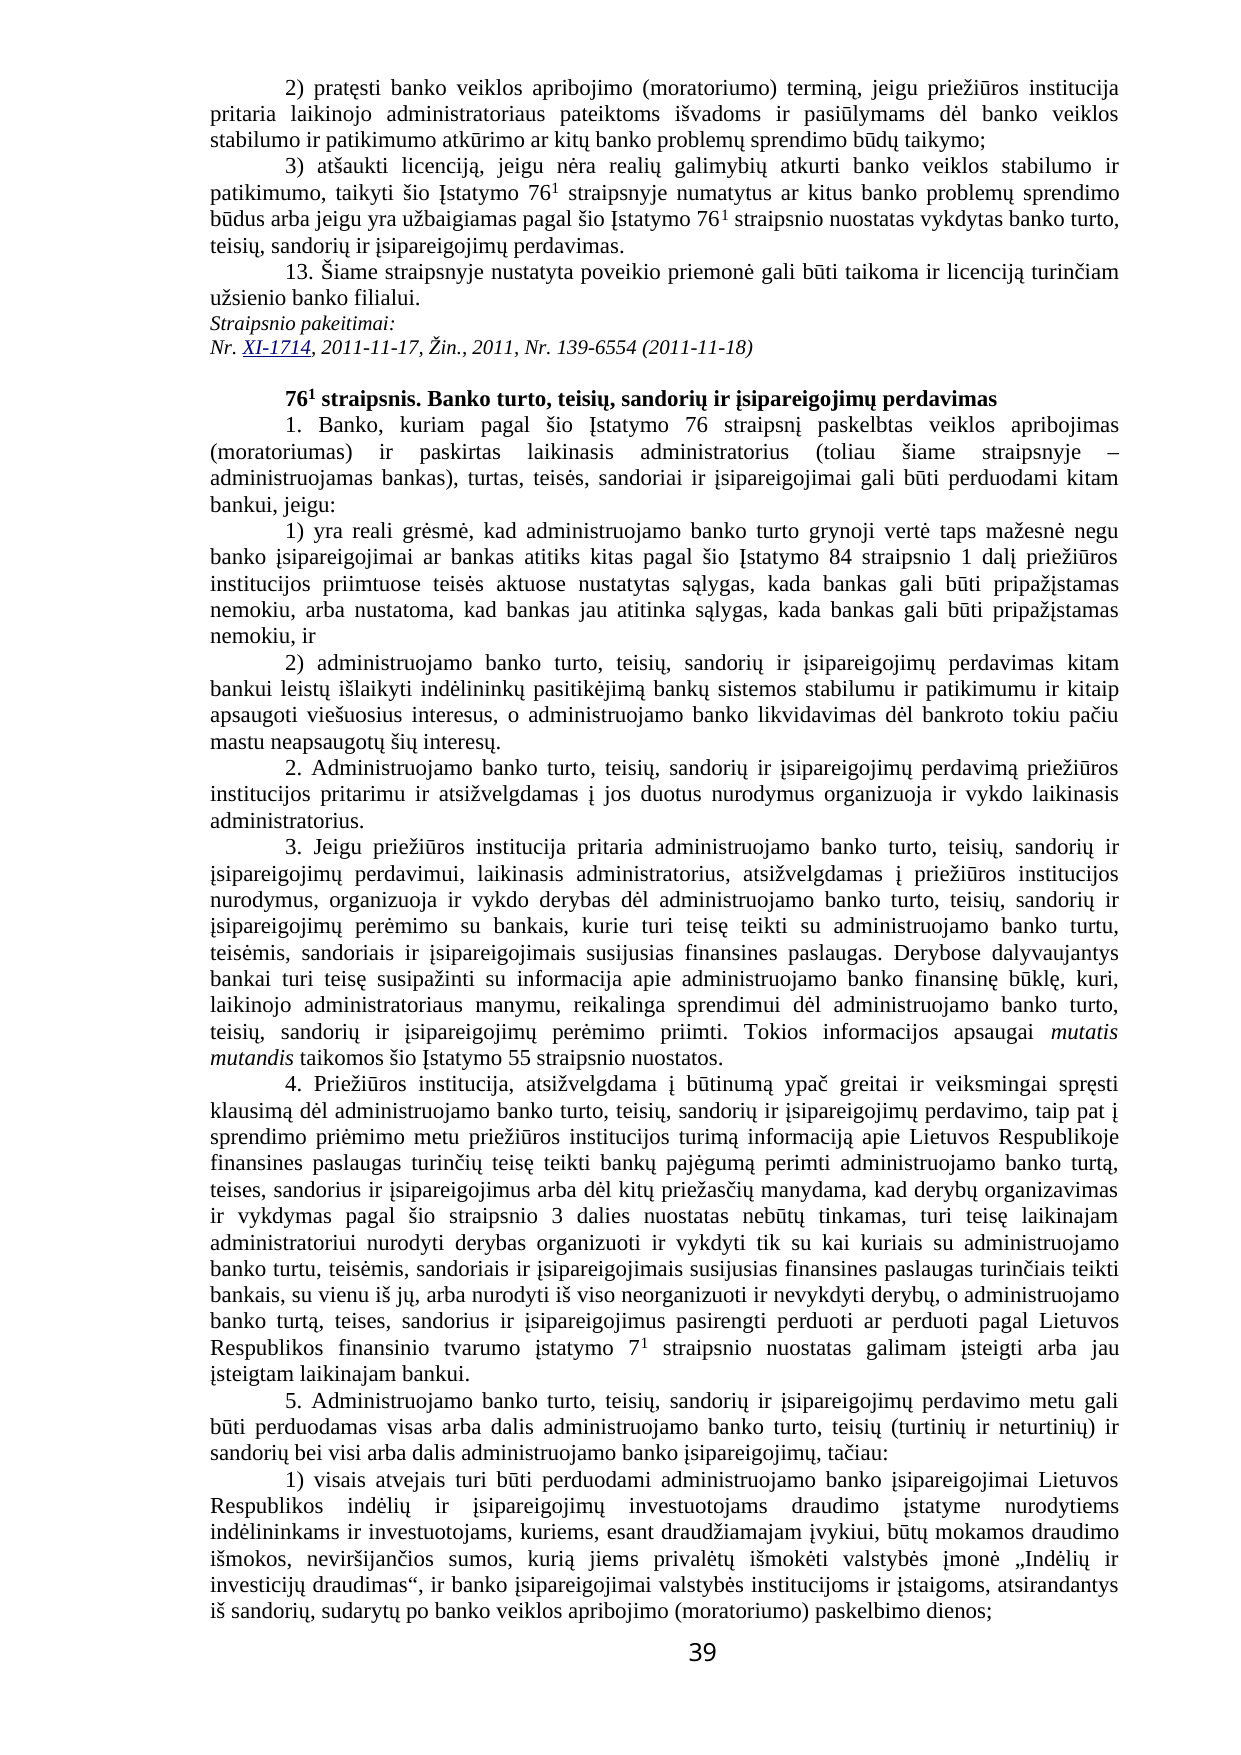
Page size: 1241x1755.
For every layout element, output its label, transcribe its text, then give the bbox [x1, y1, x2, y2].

text 1) yra reali grėsmė, kad administruojamo banko turto grynoji vertė taps mažesnė negu banko įsipareigojimai ar bankas atitiks kitas pagal šio Įstatymo 84 straipsnio 1 dalį priežiūros institucijos priimtuose teisės aktuose nustatytas sąlygas, kada bankas gali būti pripažįstamas nemokiu, arba nustatoma, kad bankas jau atitinka sąlygas, kada bankas gali būti pripažįstamas nemokiu, ir [210, 517, 1120, 649]
text 2. Administruojamo banko turto, teisių, sandorių ir įsipareigojimų perdavimą priežiūros institucijos pritarimu ir atsižvelgdamas į jos duotus nurodymus organizuoja ir vykdo laikinasis administratorius. [210, 754, 1120, 833]
text 3. Jeigu priežiūros institucija pritaria administruojamo banko turto, teisių, sandorių ir įsipareigojimų perdavimui, laikinasis administratorius, atsižvelgdamas į priežiūros institucijos nurodymus, organizuoja ir vykdo derybas dėl administruojamo banko turto, teisių, sandorių ir įsipareigojimų perėmimo su bankais, kurie turi teisę teikti su administruojamo banko turtu, teisėmis, sandoriais ir įsipareigojimais susijusias finansines paslaugas. Derybose dalyvaujantys bankai turi teisę susipažinti su informacija apie administruojamo banko finansinę būklę, kuri, laikinojo administratoriaus manymu, reikalinga sprendimui dėl administruojamo banko turto, teisių, sandorių ir įsipareigojimų perėmimo priimti. Tokios informacijos apsaugai mutatis mutandis taikomos šio Įstatymo 55 straipsnio nuostatos. [210, 833, 1120, 1070]
text 2) pratęsti banko veiklos apribojimo (moratoriumo) terminą, jeigu priežiūros institucija pritaria laikinojo administratoriaus pateiktoms išvadoms ir pasiūlymams dėl banko veiklos stabilumo ir patikimumo atkūrimo ar kitų banko problemų sprendimo būdų taikymo; [210, 73, 1120, 153]
text 13. Šiame straipsnyje nustatyta poveikio priemonė gali būti taikoma ir licenciją turinčiam užsienio banko filialui. [210, 258, 1120, 311]
text 761 straipsnis. Banko turto, teisių, sandorių ir įsipareigojimų perdavimas [210, 385, 1120, 412]
text 2) administruojamo banko turto, teisių, sandorių ir įsipareigojimų perdavimas kitam bankui leistų išlaikyti indėlininkų pasitikėjimą bankų sistemos stabilumu ir patikimumu ir kitaip apsaugoti viešuosius interesus, o administruojamo banko likvidavimas dėl bankroto tokiu pačiu mastu neapsaugotų šių interesų. [210, 649, 1120, 754]
text 5. Administruojamo banko turto, teisių, sandorių ir įsipareigojimų perdavimo metu gali būti perduodamas visas arba dalis administruojamo banko turto, teisių (turtinių ir neturtinių) ir sandorių bei visi arba dalis administruojamo banko įsipareigojimų, tačiau: [210, 1387, 1120, 1466]
text 1. Banko, kuriam pagal šio Įstatymo 76 straipsnį paskelbtas veiklos apribojimas (moratoriumas) ir paskirtas laikinasis administratorius (toliau šiame straipsnyje – administruojamas bankas), turtas, teisės, sandoriai ir įsipareigojimai gali būti perduodami kitam bankui, jeigu: [210, 412, 1120, 517]
text 3) atšaukti licenciją, jeigu nėra realių galimybių atkurti banko veiklos stabilumo ir patikimumo, taikyti šio Įstatymo 761 straipsnyje numatytus ar kitus banko problemų sprendimo būdus arba jeigu yra užbaigiamas pagal šio Įstatymo 761 straipsnio nuostatas vykdytas banko turto, teisių, sandorių ir įsipareigojimų perdavimas. [210, 153, 1120, 258]
text Nr. XI-1714, 2011-11-17, Žin., 2011, Nr. 139-6554 (2011-11-18) [210, 335, 1120, 359]
text 4. Priežiūros institucija, atsižvelgdama į būtinumą ypač greitai ir veiksmingai spręsti klausimą dėl administruojamo banko turto, teisių, sandorių ir įsipareigojimų perdavimo, taip pat į sprendimo priėmimo metu priežiūros institucijos turimą informaciją apie Lietuvos Respublikoje finansines paslaugas turinčių teisę teikti bankų pajėgumą perimti administruojamo banko turtą, teises, sandorius ir įsipareigojimus arba dėl kitų priežasčių manydama, kad derybų organizavimas ir vykdymas pagal šio straipsnio 3 dalies nuostatas nebūtų tinkamas, turi teisę laikinajam administratoriui nurodyti derybas organizuoti ir vykdyti tik su kai kuriais su administruojamo banko turtu, teisėmis, sandoriais ir įsipareigojimais susijusias finansines paslaugas turinčiais teikti bankais, su vienu iš jų, arba nurodyti iš viso neorganizuoti ir nevykdyti derybų, o administruojamo banko turtą, teises, sandorius ir įsipareigojimus pasirengti perduoti ar perduoti pagal Lietuvos Respublikos finansinio tvarumo įstatymo 71 straipsnio nuostatas galimam įsteigti arba jau įsteigtam laikinajam bankui. [210, 1070, 1120, 1387]
text Straipsnio pakeitimai: [210, 311, 1120, 335]
text 1) visais atvejais turi būti perduodami administruojamo banko įsipareigojimai Lietuvos Respublikos indėlių ir įsipareigojimų investuotojams draudimo įstatyme nurodytiems indėlininkams ir investuotojams, kuriems, esant draudžiamajam įvykiui, būtų mokamos draudimo išmokos, neviršijančios sumos, kurią jiems privalėtų išmokėti valstybės įmonė „Indėlių ir investicijų draudimas“, ir banko įsipareigojimai valstybės institucijoms ir įstaigoms, atsirandantys iš sandorių, sudarytų po banko veiklos apribojimo (moratoriumo) paskelbimo dienos; [210, 1466, 1120, 1624]
